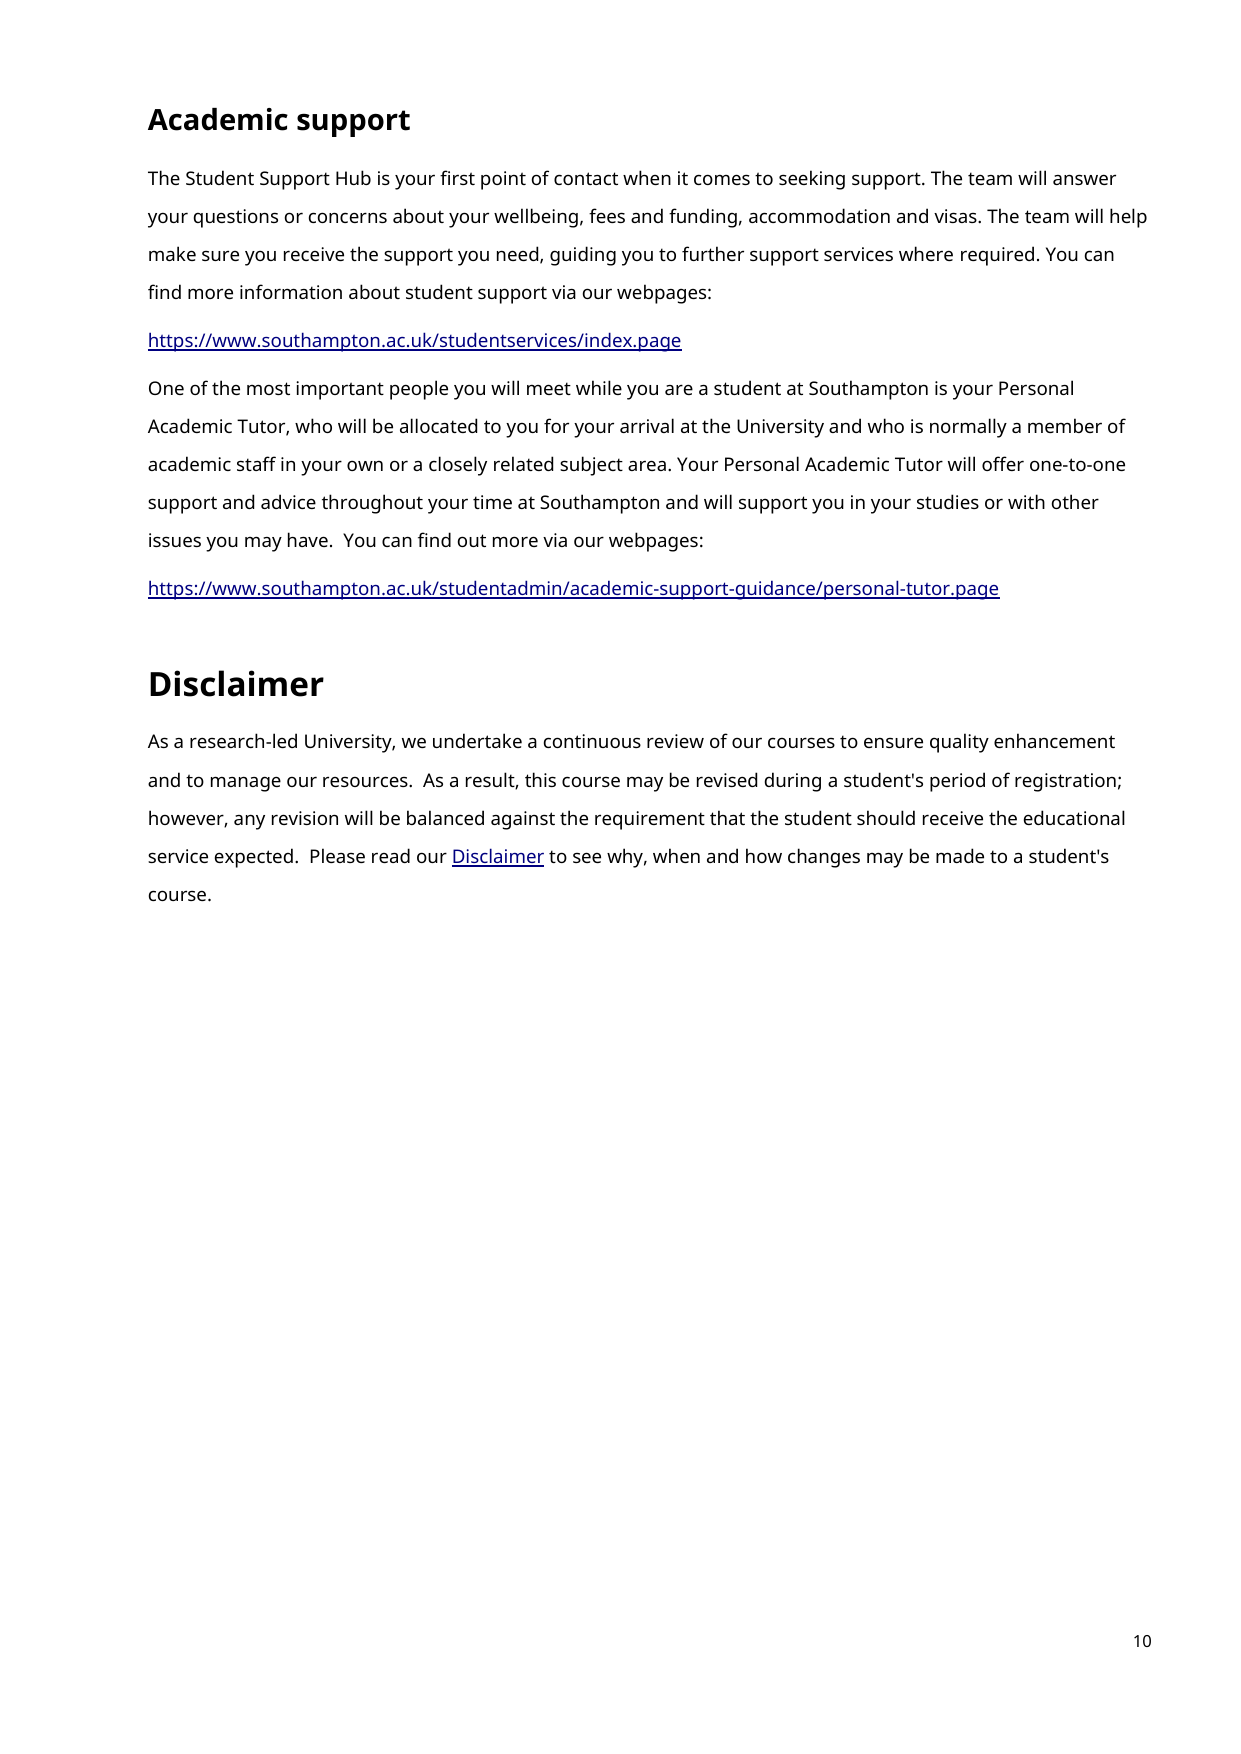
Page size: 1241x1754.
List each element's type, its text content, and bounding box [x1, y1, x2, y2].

subtitle Academic support [148, 99, 1152, 139]
text https://www.southampton.ac.uk/studentadmin/academic-support-guidance/personal-tutor.page [148, 575, 1152, 601]
subtitle Disclaimer [148, 661, 1152, 706]
text The Student Support Hub is your first point of contact when it comes to seeking support. The team will answer your questions or concerns about your wellbeing, fees and funding, accommodation and visas. The team will help make sure you receive the support you need, guiding you to further support services where required. You can find more information about student support via our webpages: [148, 165, 1152, 305]
text One of the most important people you will meet while you are a student at Southampton is your Personal Academic Tutor, who will be allocated to you for your arrival at the University and who is normally a member of academic staff in your own or a closely related subject area. Your Personal Academic Tutor will offer one-to-one support and advice throughout your time at Southampton and will support you in your studies or with other issues you may have. You can find out more via our webpages: [148, 375, 1152, 553]
text https://www.southampton.ac.uk/studentservices/index.page [148, 327, 1152, 353]
text As a research-led University, we undertake a continuous review of our courses to ensure quality enhancement and to manage our resources. As a result, this course may be revised during a student's period of registration; however, any revision will be balanced against the requirement that the student should receive the educational service expected. Please read our Disclaimer to see why, when and how changes may be made to a student's course. [148, 729, 1152, 907]
